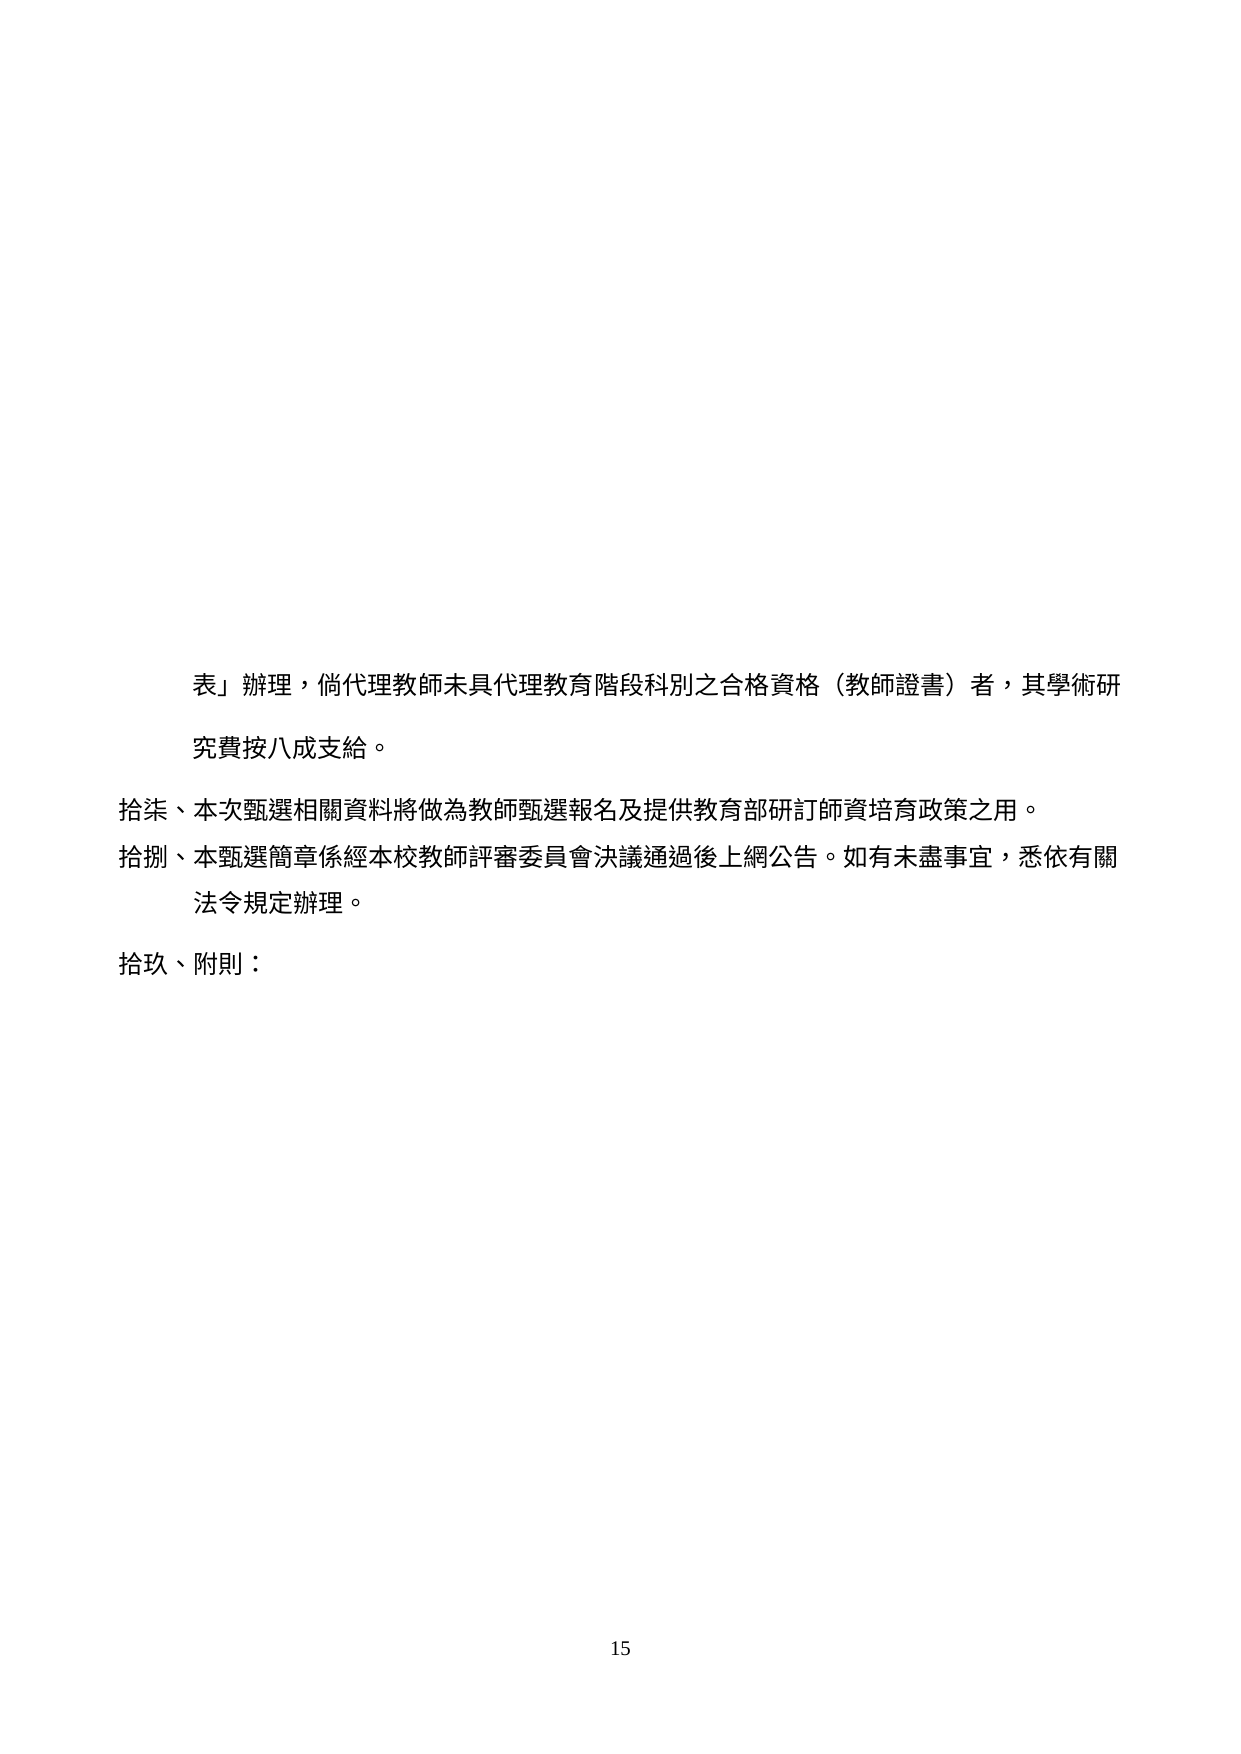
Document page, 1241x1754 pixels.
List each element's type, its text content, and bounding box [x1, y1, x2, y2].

text 拾捌、本甄選簡章係經本校教師評審委員會決議通過後上網公告。如有未盡事宜，悉依有關法令規定辦理。 [118, 830, 1122, 921]
text 表」辦理，倘代理教師未具代理教育階段科別之合格資格（教師證書）者，其學術研究費按八成支給。 [118, 642, 1122, 767]
text 拾柒、本次甄選相關資料將做為教師甄選報名及提供教育部研訂師資培育政策之用。 [118, 767, 1122, 830]
text 拾玖、附則： [118, 921, 1122, 984]
